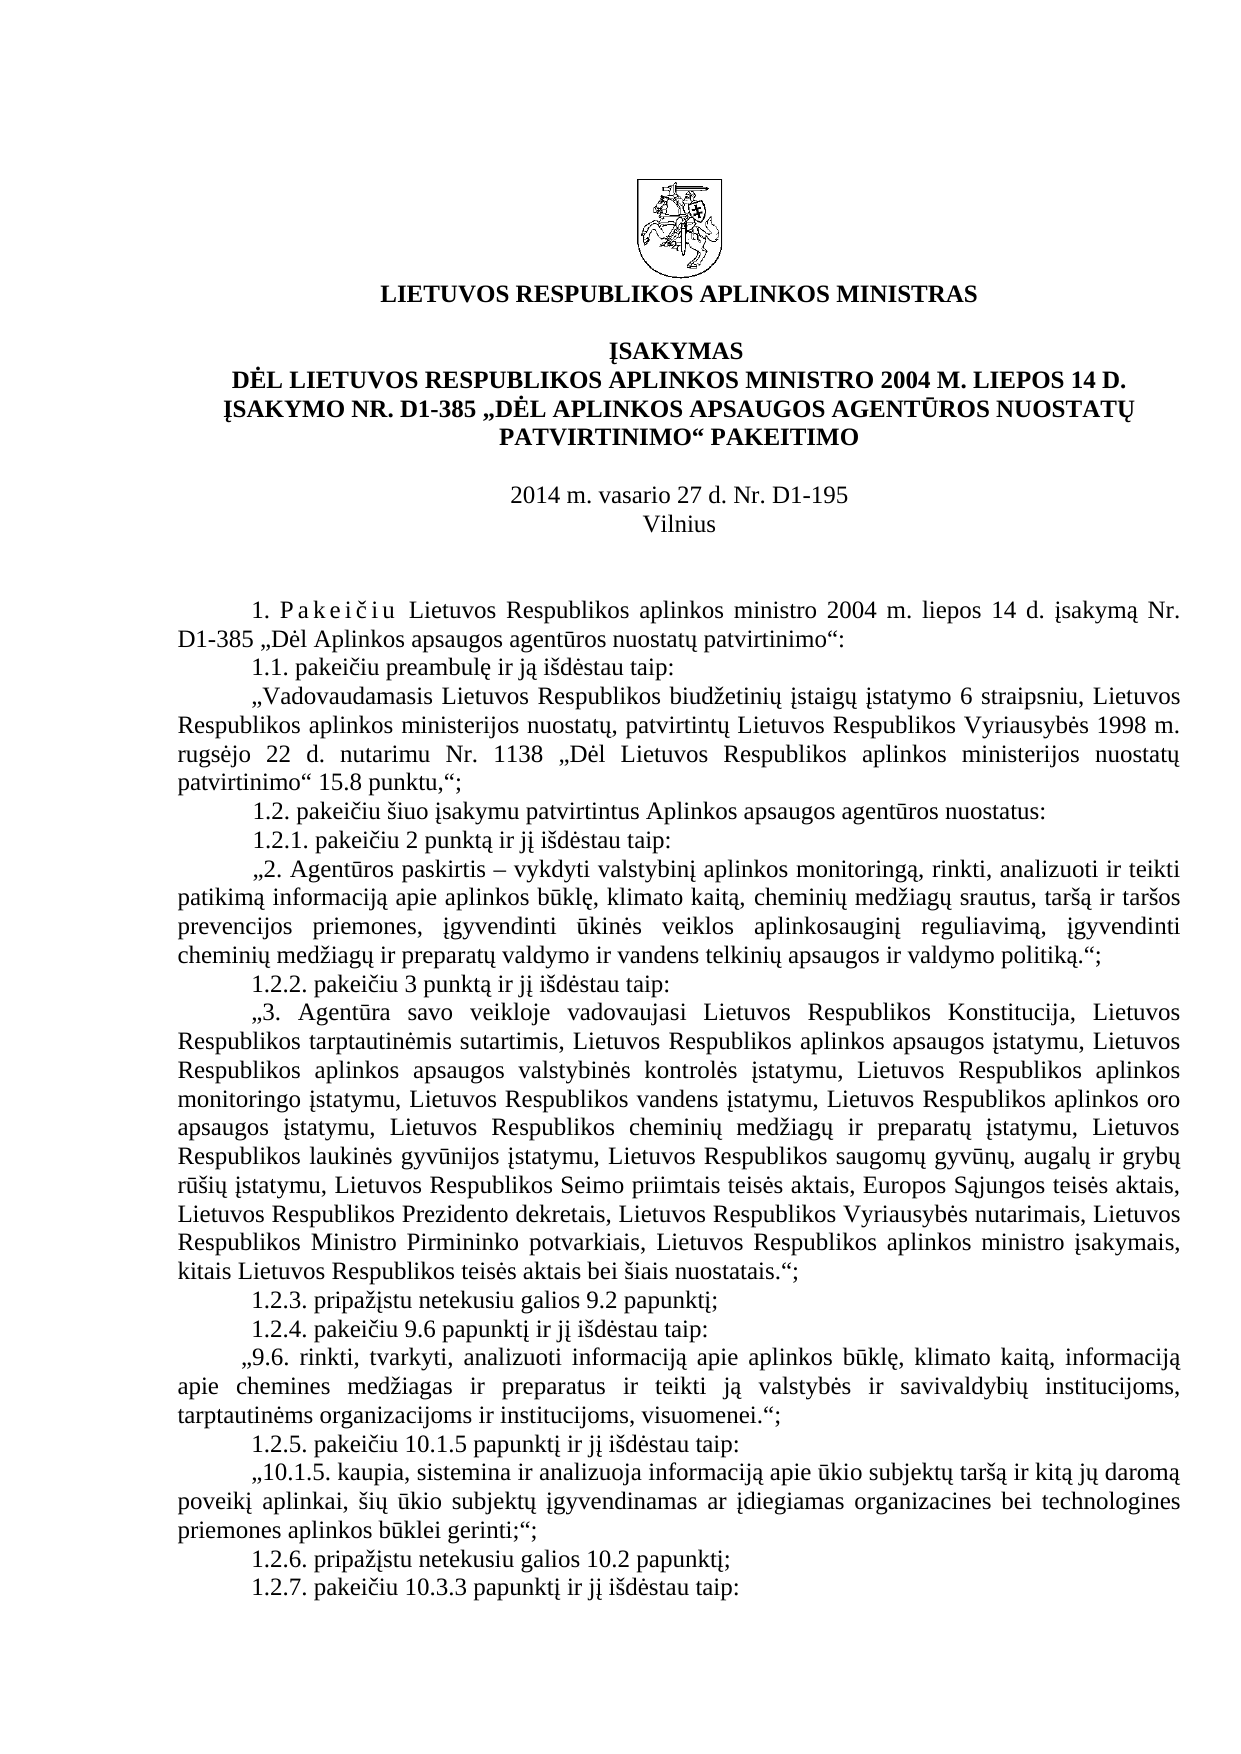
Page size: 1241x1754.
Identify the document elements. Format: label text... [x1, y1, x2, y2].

text 1.2.5. pakeičiu 10.1.5 papunktį ir jį išdėstau taip: [177, 1429, 1181, 1457]
text 1.2. pakeičiu šiuo įsakymu patvirtintus Aplinkos apsaugos agentūros nuostatus: [177, 796, 1181, 825]
text 1.2.1. pakeičiu 2 punktą ir jį išdėstau taip: [177, 825, 1181, 854]
text „3. Agentūra savo veikloje vadovaujasi Lietuvos Respublikos Konstitucija, Lietuvos Respublikos tarptautinėmis sutartimis, Lietuvos Respublikos aplinkos apsaugos įstatymu, Lietuvos Respublikos aplinkos apsaugos valstybinės kontrolės įstatymu, Lietuvos Respublikos aplinkos monitoringo įstatymu, Lietuvos Respublikos vandens įstatymu, Lietuvos Respublikos aplinkos oro apsaugos įstatymu, Lietuvos Respublikos cheminių medžiagų ir preparatų įstatymu, Lietuvos Respublikos laukinės gyvūnijos įstatymu, Lietuvos Respublikos saugomų gyvūnų, augalų ir grybų rūšių įstatymu, Lietuvos Respublikos Seimo priimtais teisės aktais, Europos Sąjungos teisės aktais, Lietuvos Respublikos Prezidento dekretais, Lietuvos Respublikos Vyriausybės nutarimais, Lietuvos Respublikos Ministro Pirmininko potvarkiais, Lietuvos Respublikos aplinkos ministro įsakymais, kitais Lietuvos Respublikos teisės aktais bei šiais nuostatais.“; [177, 997, 1181, 1285]
text 1.2.4. pakeičiu 9.6 papunktį ir jį išdėstau taip: [177, 1314, 1181, 1342]
text „Vadovaudamasis Lietuvos Respublikos biudžetinių įstaigų įstatymo 6 straipsniu, Lietuvos Respublikos aplinkos ministerijos nuostatų, patvirtintų Lietuvos Respublikos Vyriausybės 1998 m. rugsėjo 22 d. nutarimu Nr. 1138 „Dėl Lietuvos Respublikos aplinkos ministerijos nuostatų patvirtinimo“ 15.8 punktu,“; [177, 681, 1181, 796]
text ĮSAKYMAS [177, 336, 1181, 365]
text DĖL LIETUVOS RESPUBLIKOS APLINKOS MINISTRO 2004 M. LIEPOS 14 D. ĮSAKYMO NR. D1-385 „DĖL APLINKOS APSAUGOS AGENTŪROS NUOSTATŲ PATVIRTINIMO“ PAKEITIMO [177, 365, 1181, 451]
text Vilnius [177, 509, 1181, 537]
text „2. Agentūros paskirtis – vykdyti valstybinį aplinkos monitoringą, rinkti, analizuoti ir teikti patikimą informaciją apie aplinkos būklę, klimato kaitą, cheminių medžiagų srautus, taršą ir taršos prevencijos priemones, įgyvendinti ūkinės veiklos aplinkosauginį reguliavimą, įgyvendinti cheminių medžiagų ir preparatų valdymo ir vandens telkinių apsaugos ir valdymo politiką.“; [177, 854, 1181, 969]
text „10.1.5. kaupia, sistemina ir analizuoja informaciją apie ūkio subjektų taršą ir kitą jų daromą poveikį aplinkai, šių ūkio subjektų įgyvendinamas ar įdiegiamas organizacines bei technologines priemones aplinkos būklei gerinti;“; [177, 1457, 1181, 1544]
text 1.2.6. pripažįstu netekusiu galios 10.2 papunktį; [177, 1544, 1181, 1572]
text 1.1. pakeičiu preambulę ir ją išdėstau taip: [177, 652, 1181, 681]
text 1.2.7. pakeičiu 10.3.3 papunktį ir jį išdėstau taip: [177, 1572, 1181, 1601]
text LIETUVOS RESPUBLIKOS APLINKOS MINISTRAS [177, 279, 1181, 307]
text „9.6. rinkti, tvarkyti, analizuoti informaciją apie aplinkos būklę, klimato kaitą, informaciją apie chemines medžiagas ir preparatus ir teikti ją valstybės ir savivaldybių institucijoms, tarptautinėms organizacijoms ir institucijoms, visuomenei.“; [177, 1342, 1181, 1429]
text 1.2.2. pakeičiu 3 punktą ir jį išdėstau taip: [177, 969, 1181, 997]
text 2014 m. vasario 27 d. Nr. D1-195 [177, 480, 1181, 509]
text 1.2.3. pripažįstu netekusiu galios 9.2 papunktį; [177, 1285, 1181, 1314]
text 1. Pakeičiu Lietuvos Respublikos aplinkos ministro 2004 m. liepos 14 d. įsakymą Nr. D1-385 „Dėl Aplinkos apsaugos agentūros nuostatų patvirtinimo“: [177, 595, 1181, 652]
